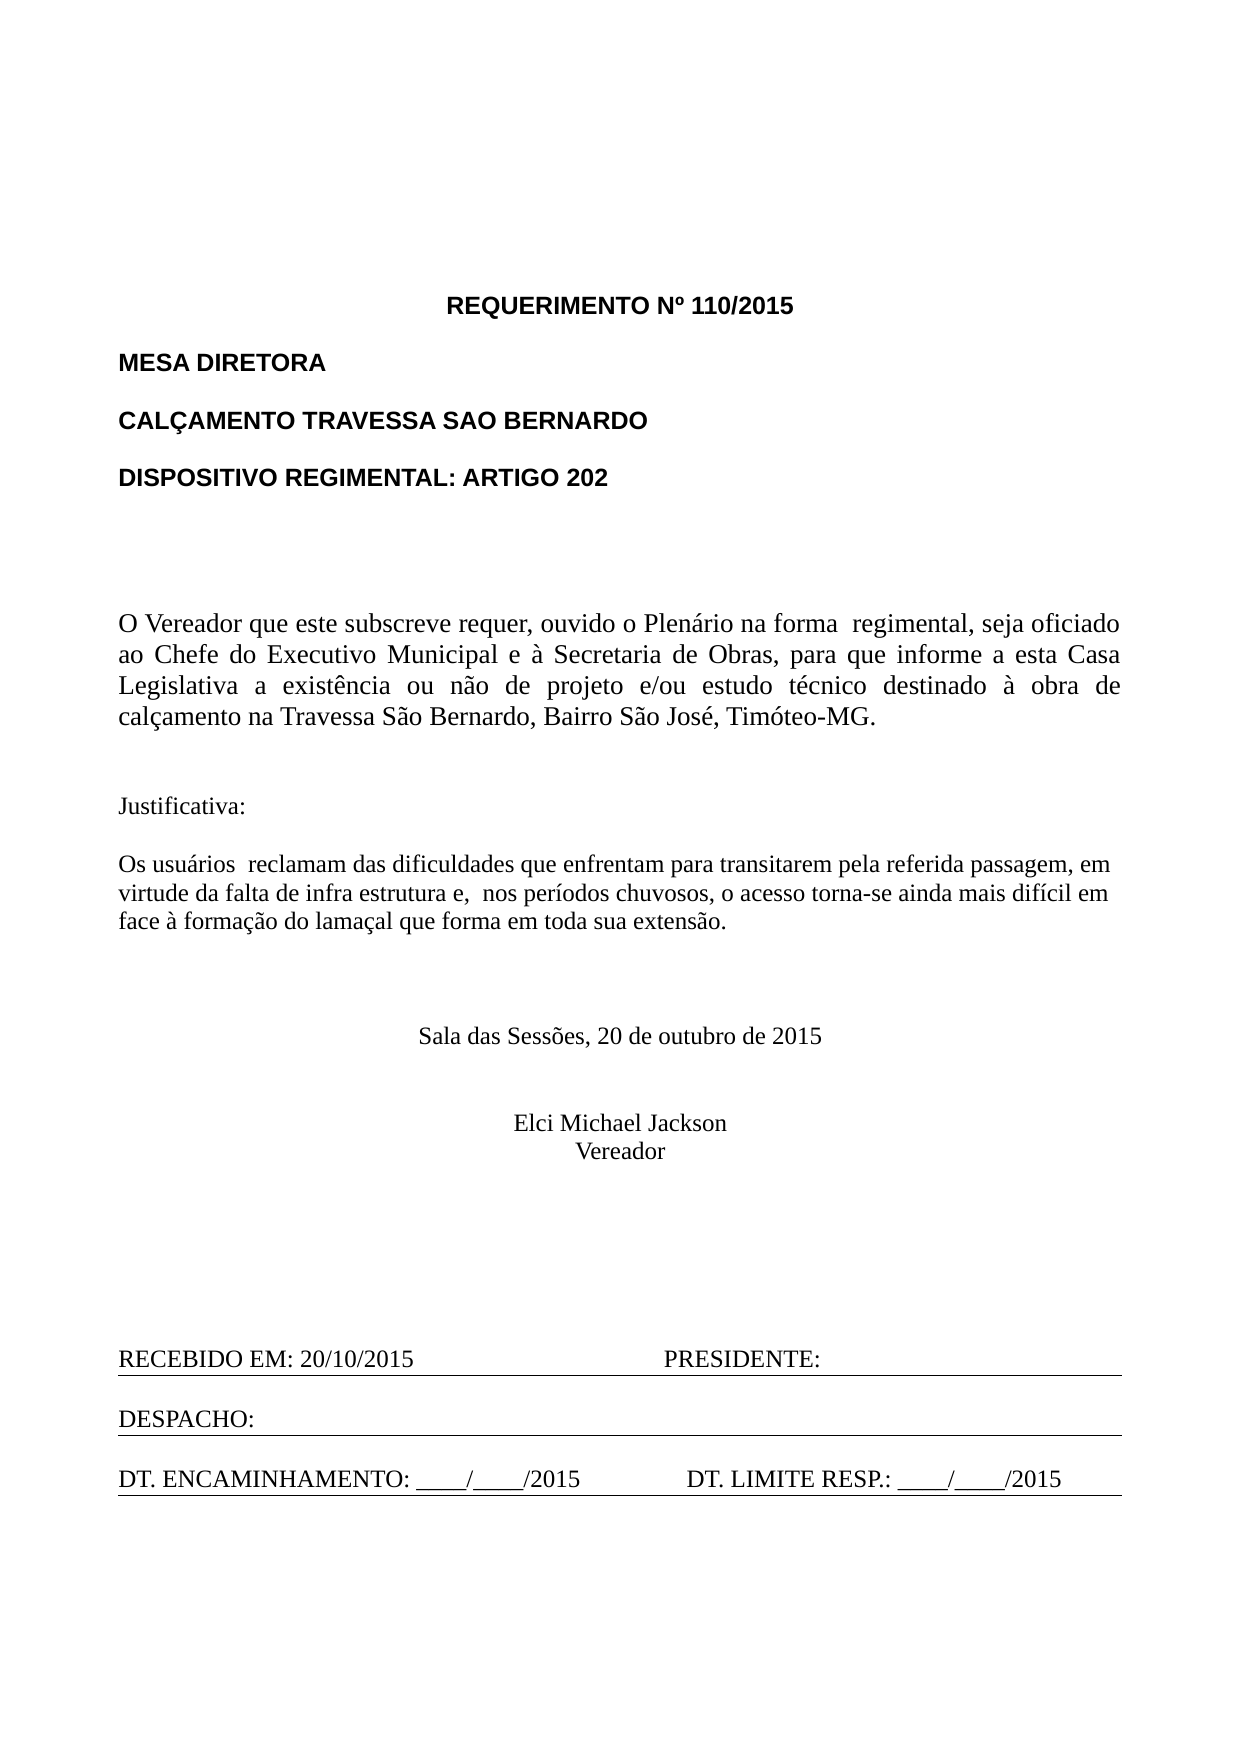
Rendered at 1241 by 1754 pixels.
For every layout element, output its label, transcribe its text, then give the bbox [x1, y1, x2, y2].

text DISPOSITIVO REGIMENTAL: ARTIGO 202 [118, 463, 1122, 492]
text O Vereador que este subscreve requer, ouvido o Plenário na forma regimental, seja oficiado ao Chefe do Executivo Municipal e à Secretaria de Obras, para que informe a esta Casa Legislativa a existência ou não de projeto e/ou estudo técnico destinado à obra de calçamento na Travessa São Bernardo, Bairro São José, Timóteo-MG. [118, 607, 1122, 731]
text REQUERIMENTO Nº 110/2015 [118, 291, 1122, 319]
text DT. ENCAMINHAMENTO: ____/____/2015 DT. LIMITE RESP.: ____/____/2015 [118, 1464, 1122, 1495]
text MESA DIRETORA [118, 348, 1122, 377]
text DESPACHO: [118, 1404, 1122, 1435]
text Sala das Sessões, 20 de outubro de 2015 [118, 1021, 1122, 1050]
text CALÇAMENTO TRAVESSA SAO BERNARDO [118, 406, 1122, 434]
subtitle RECEBIDO EM: 20/10/2015 PRESIDENTE: [118, 1344, 1122, 1375]
text Vereador [118, 1136, 1122, 1165]
text Elci Michael Jackson [118, 1108, 1122, 1136]
text Justificativa: [118, 791, 1122, 820]
text Os usuários reclamam das dificuldades que enfrentam para transitarem pela referida passagem, em virtude da falta de infra estrutura e, nos períodos chuvosos, o acesso torna-se ainda mais difícil em face à formação do lamaçal que forma em toda sua extensão. [118, 849, 1122, 935]
